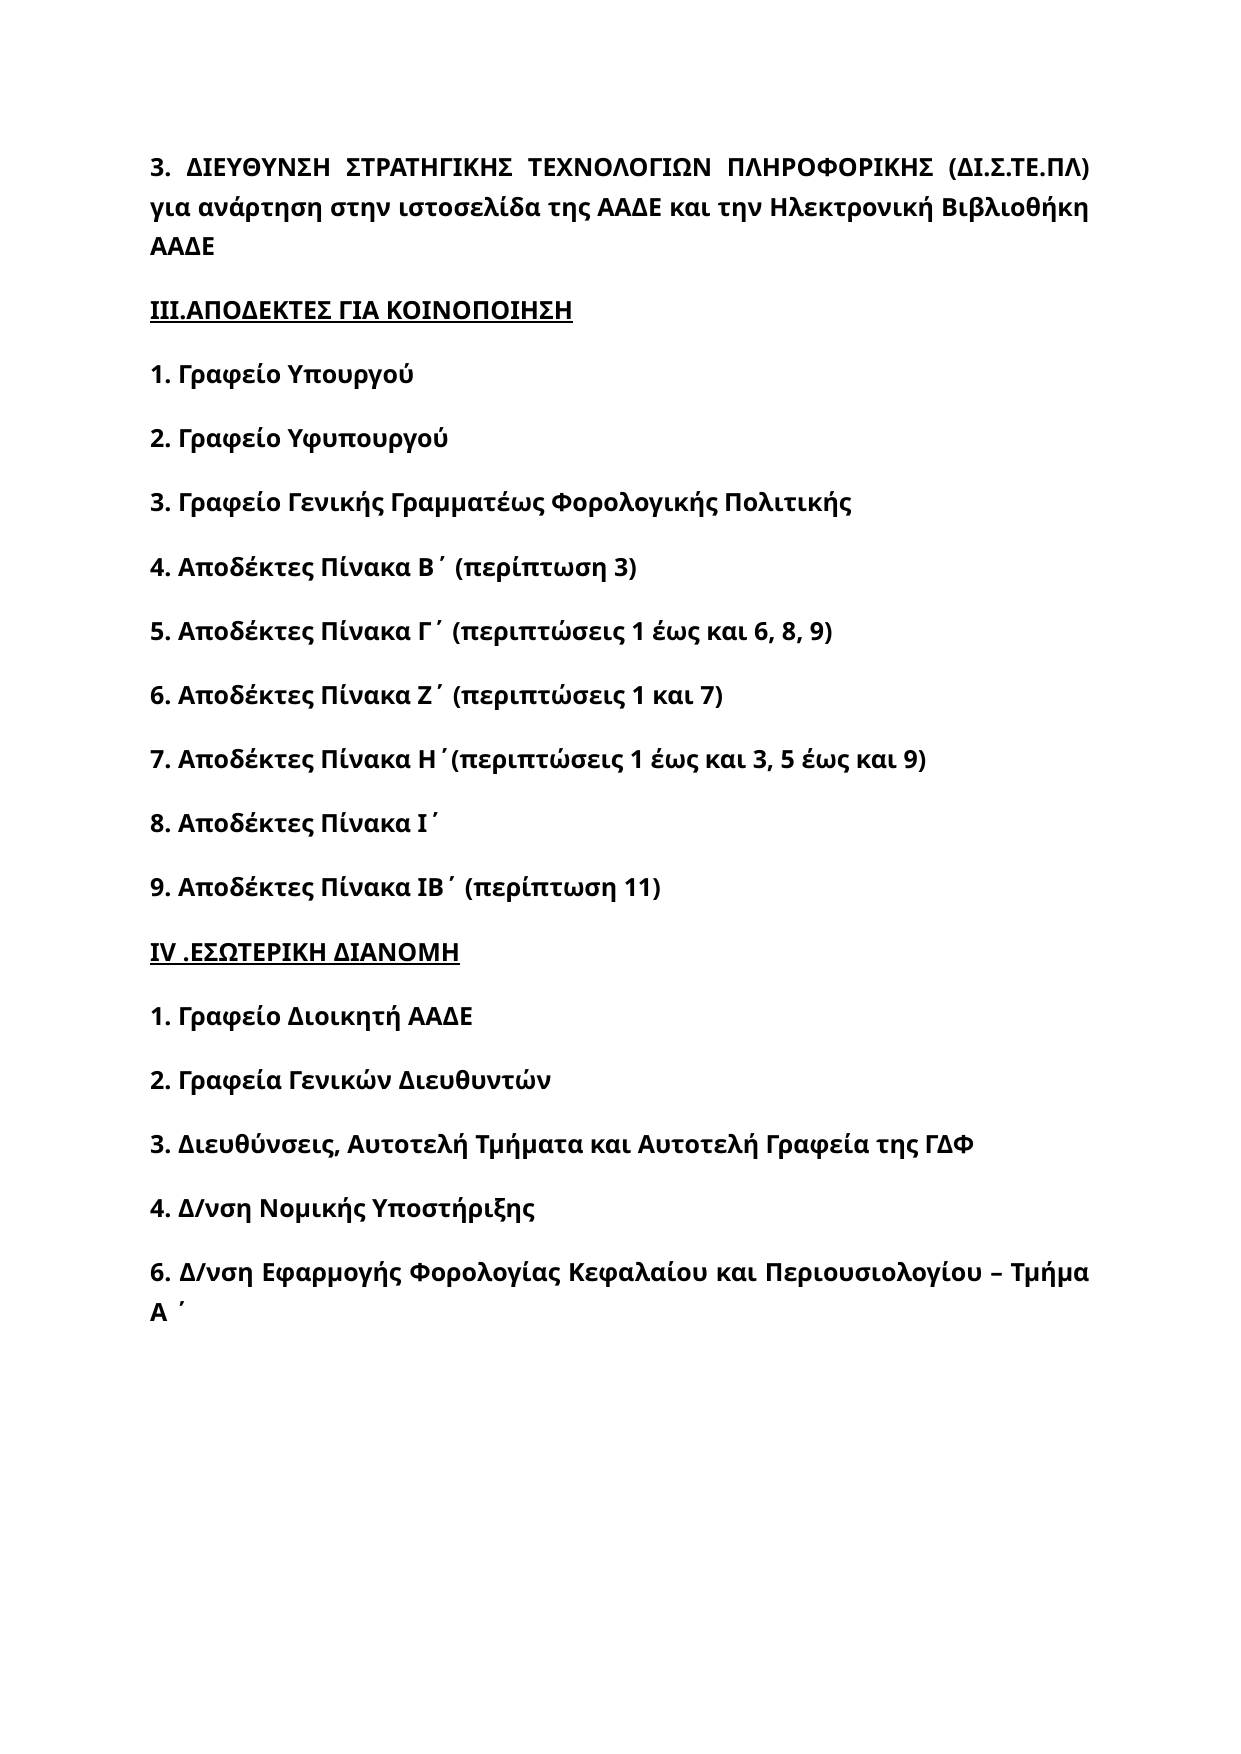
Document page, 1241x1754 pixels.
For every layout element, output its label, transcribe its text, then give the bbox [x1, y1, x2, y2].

text 3. Γραφείο Γενικής Γραμματέως Φορολογικής Πολιτικής [150, 485, 1090, 519]
text 4. Δ/νση Νομικής Υποστήριξης [150, 1191, 1090, 1225]
text 6. Δ/νση Εφαρμογής Φορολογίας Κεφαλαίου και Περιουσιολογίου – Τμήμα Α ΄ [150, 1255, 1090, 1328]
text IV .ΕΣΩΤΕΡΙΚΗ ΔΙΑΝΟΜΗ [150, 934, 1090, 968]
text 8. Αποδέκτες Πίνακα Ι΄ [150, 806, 1090, 840]
text 3. ΔΙΕΥΘΥΝΣΗ ΣΤΡΑΤΗΓΙΚΗΣ ΤΕΧΝΟΛΟΓΙΩΝ ΠΛΗΡΟΦΟΡΙΚΗΣ (ΔΙ.Σ.ΤΕ.ΠΛ) για ανάρτηση στην ιστοσελίδα της ΑΑΔΕ και την Ηλεκτρονική Βιβλιοθήκη ΑΑΔΕ [150, 150, 1090, 262]
text 6. Αποδέκτες Πίνακα Ζ΄ (περιπτώσεις 1 και 7) [150, 677, 1090, 712]
text 2. Γραφεία Γενικών Διευθυντών [150, 1062, 1090, 1097]
text 1. Γραφείο Διοικητή ΑΑΔΕ [150, 998, 1090, 1032]
text 5. Αποδέκτες Πίνακα Γ΄ (περιπτώσεις 1 έως και 6, 8, 9) [150, 613, 1090, 647]
text 7. Αποδέκτες Πίνακα Η΄(περιπτώσεις 1 έως και 3, 5 έως και 9) [150, 742, 1090, 776]
text 1. Γραφείο Υπουργού [150, 357, 1090, 391]
text ΙΙΙ.ΑΠΟΔΕΚΤΕΣ ΓΙΑ ΚΟΙΝΟΠΟΙΗΣΗ [150, 292, 1090, 327]
text 4. Αποδέκτες Πίνακα Β΄ (περίπτωση 3) [150, 549, 1090, 583]
text 9. Αποδέκτες Πίνακα ΙΒ΄ (περίπτωση 11) [150, 870, 1090, 904]
text 3. Διευθύνσεις, Αυτοτελή Τμήματα και Αυτοτελή Γραφεία της ΓΔΦ [150, 1127, 1090, 1161]
text 2. Γραφείο Υφυπουργού [150, 421, 1090, 455]
